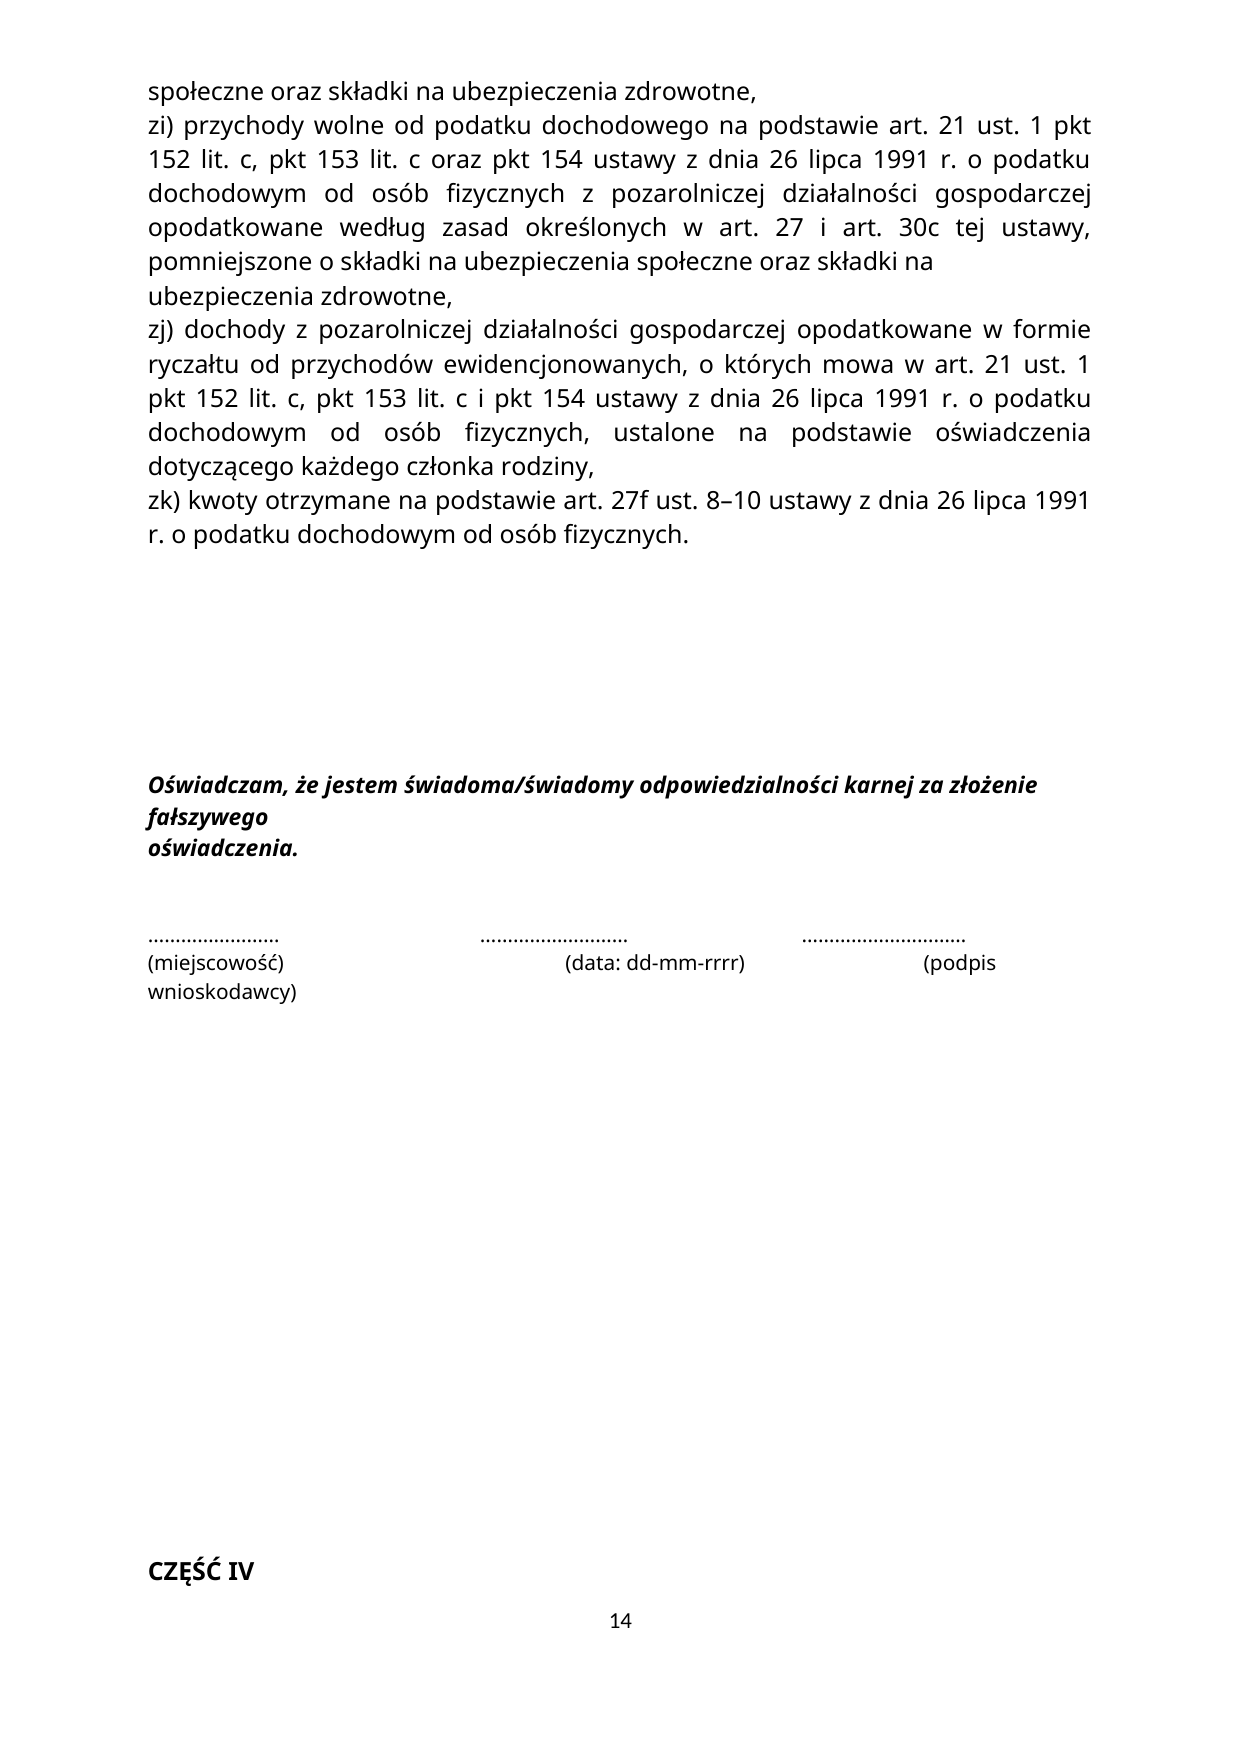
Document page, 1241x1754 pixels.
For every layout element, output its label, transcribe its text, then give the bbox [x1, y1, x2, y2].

text zj) dochody z pozarolniczej działalności gospodarczej opodatkowane w formie ryczałtu od przychodów ewidencjonowanych, o których mowa w art. 21 ust. 1 pkt 152 lit. c, pkt 153 lit. c i pkt 154 ustawy z dnia 26 lipca 1991 r. o podatku dochodowym od osób fizycznych, ustalone na podstawie oświadczenia dotyczącego każdego członka rodziny, [148, 312, 1093, 482]
text zk) kwoty otrzymane na podstawie art. 27f ust. 8–10 ustawy z dnia 26 lipca 1991 r. o podatku dochodowym od osób fizycznych. [148, 482, 1093, 551]
text Oświadczam, że jestem świadoma/świadomy odpowiedzialności karnej za złożenie fałszywego [148, 769, 1093, 832]
text CZĘŚĆ IV [148, 1553, 1093, 1587]
text (miejscowość) (data: dd-mm-rrrr) (podpis wnioskodawcy) [148, 948, 1093, 1005]
text oświadczenia. [148, 832, 1093, 863]
text zi) przychody wolne od podatku dochodowego na podstawie art. 21 ust. 1 pkt 152 lit. c, pkt 153 lit. c oraz pkt 154 ustawy z dnia 26 lipca 1991 r. o podatku dochodowym od osób fizycznych z pozarolniczej działalności gospodarczej opodatkowane według zasad określonych w art. 27 i art. 30c tej ustawy, pomniejszone o składki na ubezpieczenia społeczne oraz składki na [148, 108, 1093, 278]
text …………………… ……………………… ………………………… [148, 920, 1093, 948]
text społeczne oraz składki na ubezpieczenia zdrowotne, [148, 74, 1093, 108]
text ubezpieczenia zdrowotne, [148, 278, 1093, 312]
